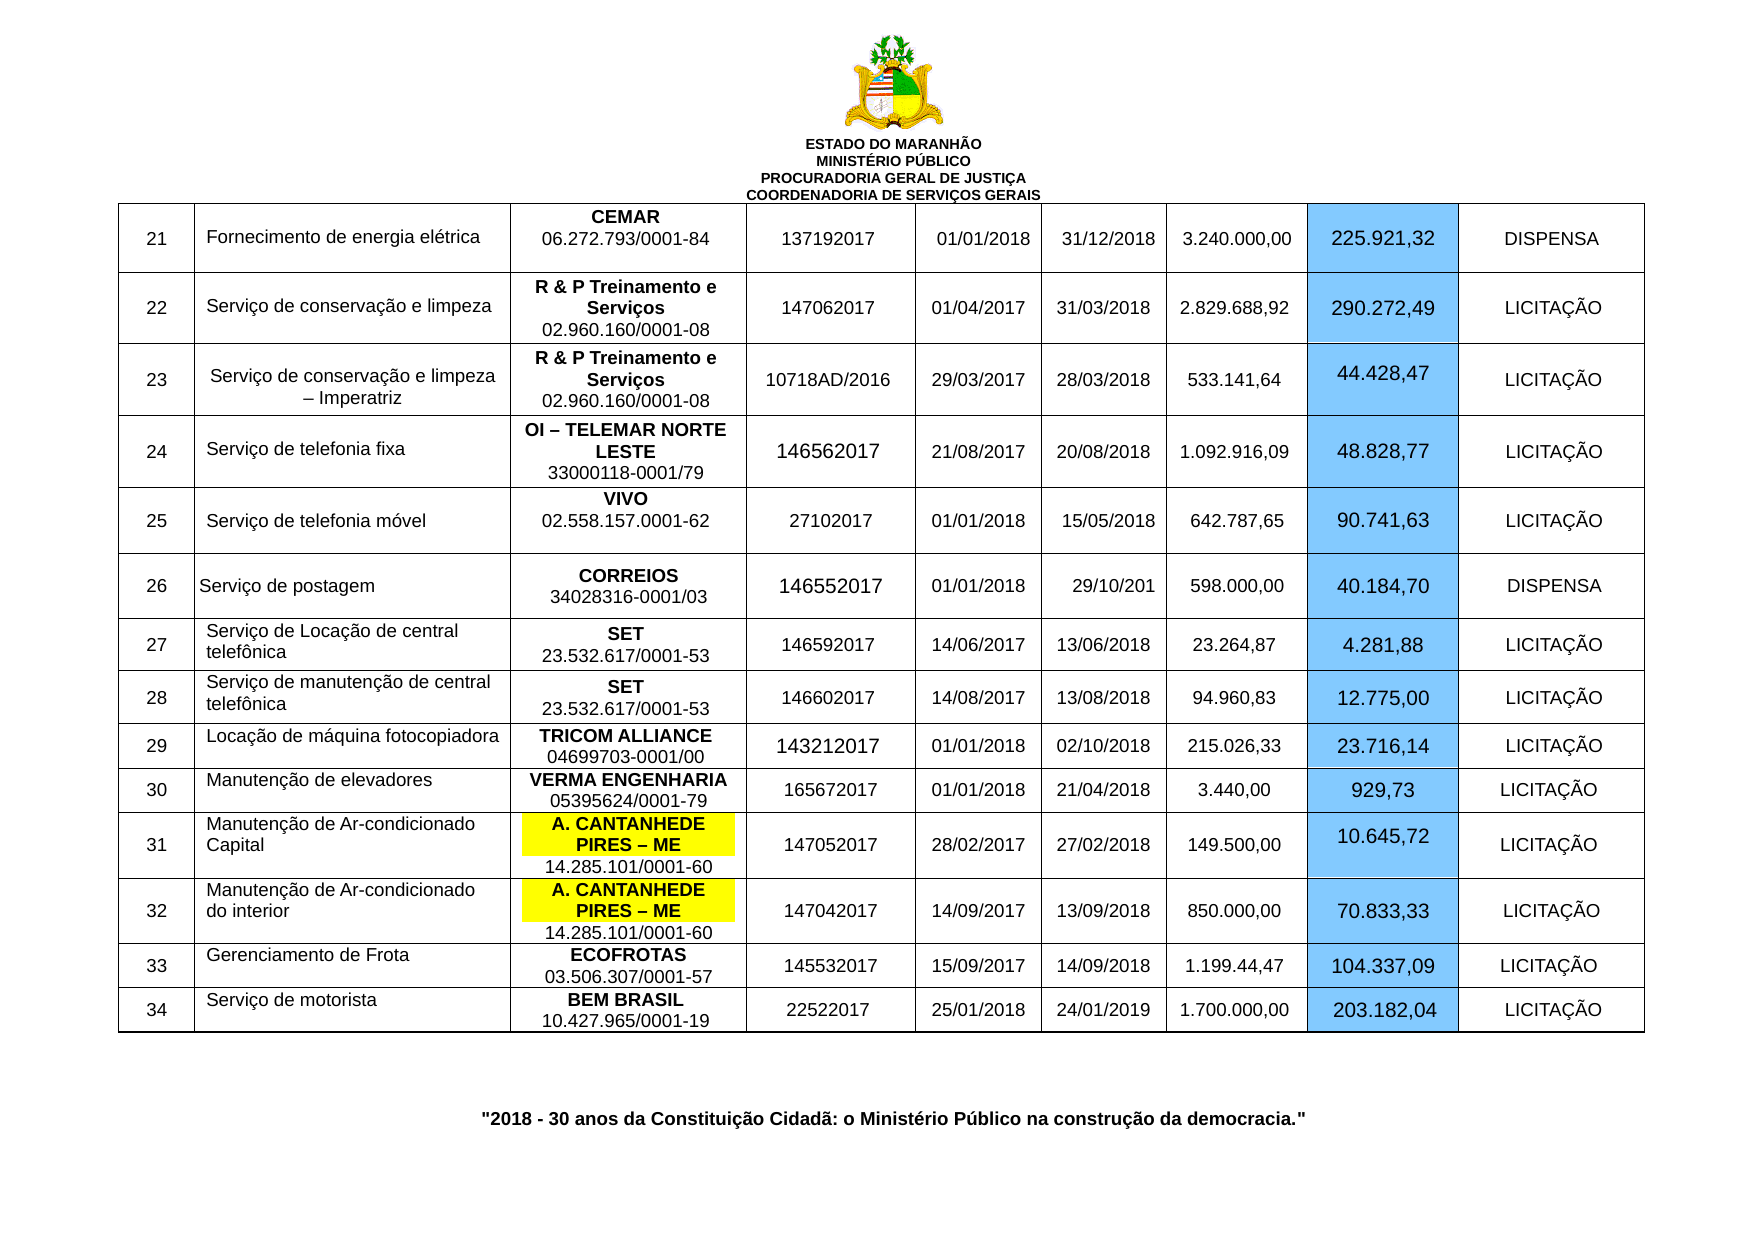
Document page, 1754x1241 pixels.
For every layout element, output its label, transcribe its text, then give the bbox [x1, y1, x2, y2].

table_cell 146562017 [747, 416, 915, 487]
table_cell 33 [119, 944, 194, 987]
table_cell SET 23.532.617/0001-53 [511, 671, 746, 723]
table_cell DISPENSA [1459, 204, 1644, 272]
table_cell 1.700.000,00 [1167, 988, 1307, 1031]
table_cell 137192017 [747, 204, 915, 272]
table_cell Locação de máquina fotocopiadora [195, 724, 510, 767]
table_cell 22 [119, 273, 194, 342]
table_cell 13/06/2018 [1042, 619, 1166, 670]
table_cell BEM BRASIL 10.427.965/0001-19 [511, 988, 746, 1031]
table_cell 25 [119, 488, 194, 553]
table_cell Serviço de manutenção de central telefônica [195, 671, 510, 723]
table_cell LICITAÇÃO [1459, 273, 1644, 342]
table_cell 1.199.44,47 [1167, 944, 1307, 987]
table_cell Serviço de Locação de central telefônica [195, 619, 510, 670]
table_cell 12.775,00 [1308, 671, 1458, 723]
table_cell LICITAÇÃO [1459, 813, 1644, 877]
table_cell LICITAÇÃO [1459, 416, 1644, 487]
table_cell 147052017 [747, 813, 915, 877]
table_cell LICITAÇÃO [1459, 988, 1644, 1031]
table_cell 3.440,00 [1167, 769, 1307, 812]
table_cell LICITAÇÃO [1459, 671, 1644, 723]
table_cell CEMAR 06.272.793/0001-84 [511, 204, 746, 272]
table_cell 29/03/2017 [916, 344, 1041, 415]
table_cell Serviço de conservação e limpeza [195, 273, 510, 342]
table_cell Manutenção de Ar-condicionado Capital [195, 813, 510, 877]
table_cell 30 [119, 769, 194, 812]
table_cell 28 [119, 671, 194, 723]
table_cell 27102017 [747, 488, 915, 553]
table_cell 203.182,04 [1308, 988, 1458, 1031]
table_cell LICITAÇÃO [1459, 879, 1644, 943]
table_cell 14/09/2018 [1042, 944, 1166, 987]
table_cell 147062017 [747, 273, 915, 342]
table_cell 23.716,14 [1308, 724, 1458, 767]
table_cell 90.741,63 [1308, 488, 1458, 553]
table_cell 147042017 [747, 879, 915, 943]
table_cell 10718AD/2016 [747, 344, 915, 415]
table_cell 146602017 [747, 671, 915, 723]
table_cell SET 23.532.617/0001-53 [511, 619, 746, 670]
table_cell Fornecimento de energia elétrica [195, 204, 510, 272]
table_cell 24 [119, 416, 194, 487]
table_cell Gerenciamento de Frota [195, 944, 510, 987]
picture [839, 29, 948, 136]
table_cell Serviço de motorista [195, 988, 510, 1031]
table_cell Manutenção de Ar-condicionado do interior [195, 879, 510, 943]
table_cell 70.833,33 [1308, 879, 1458, 943]
table_cell 3.240.000,00 [1167, 204, 1307, 272]
table_cell 27/02/2018 [1042, 813, 1166, 877]
table_cell 31/03/2018 [1042, 273, 1166, 342]
table_cell 2.829.688,92 [1167, 273, 1307, 342]
table_cell 01/01/2018 [916, 724, 1041, 767]
table_cell 642.787,65 [1167, 488, 1307, 553]
table_cell 28/02/2017 [916, 813, 1041, 877]
table_cell Serviço de telefonia fixa [195, 416, 510, 487]
table_cell 26 [119, 554, 194, 618]
table_cell 598.000,00 [1167, 554, 1307, 618]
table_cell 21/04/2018 [1042, 769, 1166, 812]
table_cell 44.428,47 [1308, 344, 1458, 415]
table_cell 14/08/2017 [916, 671, 1041, 723]
table_cell DISPENSA [1459, 554, 1644, 618]
table_cell 13/08/2018 [1042, 671, 1166, 723]
table_cell 23 [119, 344, 194, 415]
table_cell A. CANTANHEDE PIRES – ME 14.285.101/0001-60 [511, 813, 746, 877]
table_cell 29/10/201 [1042, 554, 1166, 618]
table_cell 10.645,72 [1308, 813, 1458, 877]
table_cell 1.092.916,09 [1167, 416, 1307, 487]
table_cell VERMA ENGENHARIA 05395624/0001-79 [511, 769, 746, 812]
table_cell 48.828,77 [1308, 416, 1458, 487]
table_cell OI – TELEMAR NORTE LESTE 33000118-0001/79 [511, 416, 746, 487]
table_cell 290.272,49 [1308, 273, 1458, 342]
table_cell 01/01/2018 [916, 769, 1041, 812]
table_cell 850.000,00 [1167, 879, 1307, 943]
table_cell 15/05/2018 [1042, 488, 1166, 553]
table_cell 29 [119, 724, 194, 767]
table_cell A. CANTANHEDE PIRES – ME 14.285.101/0001-60 [511, 879, 746, 943]
table_cell 24/01/2019 [1042, 988, 1166, 1031]
table_cell 225.921,32 [1308, 204, 1458, 272]
table_cell 23.264,87 [1167, 619, 1307, 670]
table_cell 22522017 [747, 988, 915, 1031]
table_cell 165672017 [747, 769, 915, 812]
table_cell 143212017 [747, 724, 915, 767]
table_cell VIVO 02.558.157.0001-62 [511, 488, 746, 553]
table_cell CORREIOS 34028316-0001/03 [511, 554, 746, 618]
table_cell 104.337,09 [1308, 944, 1458, 987]
table_cell 34 [119, 988, 194, 1031]
table_cell 40.184,70 [1308, 554, 1458, 618]
table_cell 4.281,88 [1308, 619, 1458, 670]
table_cell ECOFROTAS 03.506.307/0001-57 [511, 944, 746, 987]
table_cell Serviço de postagem [195, 554, 510, 618]
table_cell LICITAÇÃO [1459, 619, 1644, 670]
table_cell TRICOM ALLIANCE 04699703-0001/00 [511, 724, 746, 767]
table_cell 20/08/2018 [1042, 416, 1166, 487]
table_cell 14/06/2017 [916, 619, 1041, 670]
table_cell LICITAÇÃO [1459, 769, 1644, 812]
table_cell Manutenção de elevadores [195, 769, 510, 812]
table_cell 533.141,64 [1167, 344, 1307, 415]
table_cell 01/04/2017 [916, 273, 1041, 342]
table_cell 215.026,33 [1167, 724, 1307, 767]
table_cell LICITAÇÃO [1459, 344, 1644, 415]
table_cell 01/01/2018 [916, 204, 1041, 272]
table_cell 149.500,00 [1167, 813, 1307, 877]
table_cell 94.960,83 [1167, 671, 1307, 723]
table_cell 146592017 [747, 619, 915, 670]
table_cell 15/09/2017 [916, 944, 1041, 987]
table_cell 28/03/2018 [1042, 344, 1166, 415]
table_cell 31 [119, 813, 194, 877]
table_cell R & P Treinamento e Serviços 02.960.160/0001-08 [511, 344, 746, 415]
table_cell 01/01/2018 [916, 554, 1041, 618]
table_cell 146552017 [747, 554, 915, 618]
table_cell 145532017 [747, 944, 915, 987]
table_cell LICITAÇÃO [1459, 724, 1644, 767]
table_cell 27 [119, 619, 194, 670]
table_cell Serviço de telefonia móvel [195, 488, 510, 553]
table_cell R & P Treinamento e Serviços 02.960.160/0001-08 [511, 273, 746, 342]
table_cell 01/01/2018 [916, 488, 1041, 553]
table_cell 31/12/2018 [1042, 204, 1166, 272]
table_cell 21/08/2017 [916, 416, 1041, 487]
table_cell 14/09/2017 [916, 879, 1041, 943]
table_cell 25/01/2018 [916, 988, 1041, 1031]
table_cell 13/09/2018 [1042, 879, 1166, 943]
table_cell Serviço de conservação e limpeza – Imperatriz [195, 344, 510, 415]
table_cell LICITAÇÃO [1459, 944, 1644, 987]
table_cell LICITAÇÃO [1459, 488, 1644, 553]
table_cell 21 [119, 204, 194, 272]
table_cell 32 [119, 879, 194, 943]
table_cell 929,73 [1308, 769, 1458, 812]
table_cell 02/10/2018 [1042, 724, 1166, 767]
